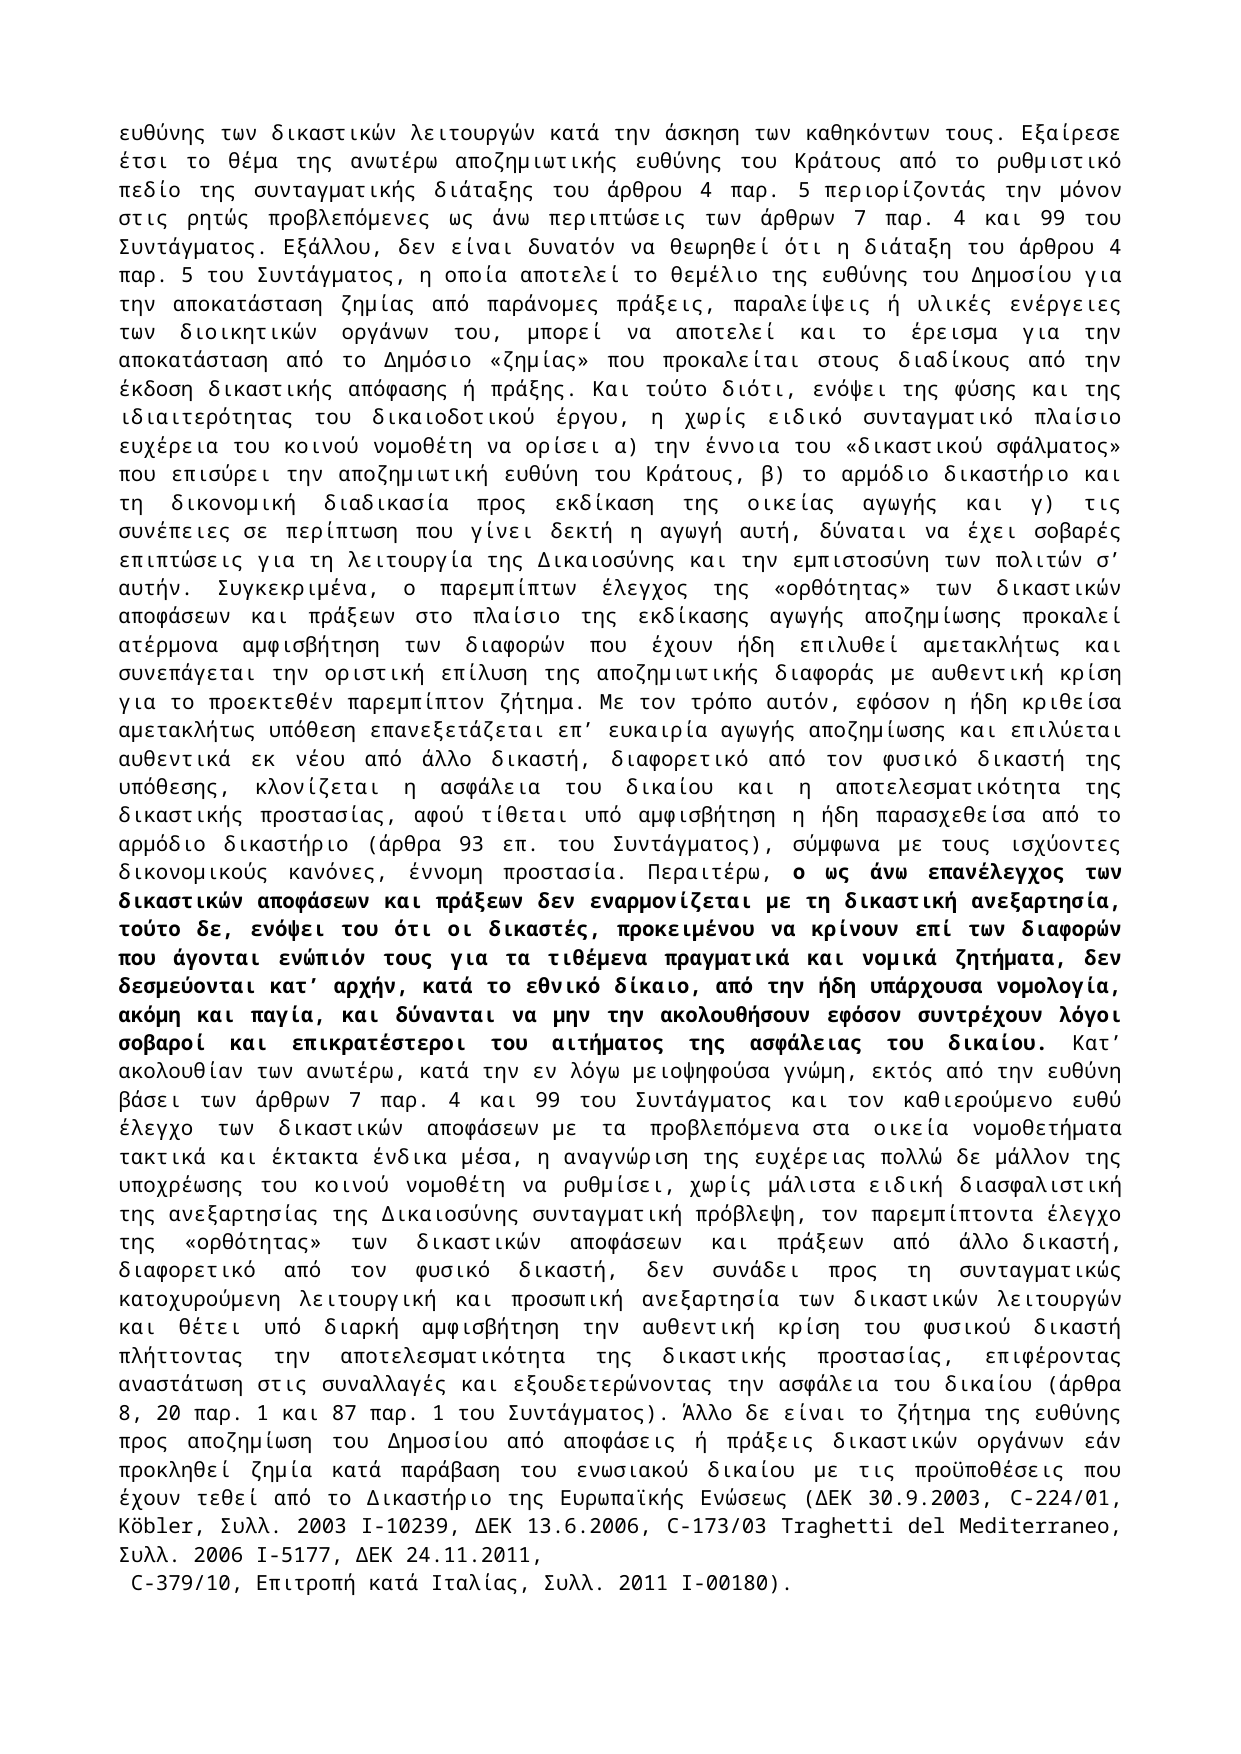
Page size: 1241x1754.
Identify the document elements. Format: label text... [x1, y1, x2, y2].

text ευθύνης των δικαστικών λειτουργών κατά την άσκηση των καθηκόντων τους. Εξαίρεσε έτσι το θέμα της ανωτέρω αποζημιωτικής ευθύνης του Κράτους από το ρυθμιστικό πεδίο της συνταγματικής διάταξης του άρθρου 4 παρ. 5 περιορίζοντάς την μόνον στις ρητώς προβλεπόμενες ως άνω περιπτώσεις των άρθρων 7 παρ. 4 και 99 του Συντάγματος. Εξάλλου, δεν είναι δυνατόν να θεωρηθεί ότι η διάταξη του άρθρου 4 παρ. 5 του Συντάγματος, η οποία αποτελεί το θεμέλιο της ευθύνης του Δημοσίου για την αποκατάσταση ζημίας από παράνομες πράξεις, παραλείψεις ή υλικές ενέργειες των διοικητικών οργάνων του, μπορεί να αποτελεί και το έρεισμα για την αποκατάσταση από το Δημόσιο «ζημίας» που προκαλείται στους διαδίκους από την έκδοση δικαστικής απόφασης ή πράξης. Και τούτο διότι, ενόψει της φύσης και της ιδιαιτερότητας του δικαιοδοτικού έργου, η χωρίς ειδικό συνταγματικό πλαίσιο ευχέρεια του κοινού νομοθέτη να ορίσει α) την έννοια του «δικαστικού σφάλματος» που επισύρει την αποζημιωτική ευθύνη του Κράτους, β) το αρμόδιο δικαστήριο και τη δικονομική διαδικασία προς εκδίκαση της οικείας αγωγής και γ) τις συνέπειες σε περίπτωση που γίνει δεκτή η αγωγή αυτή, δύναται να έχει σοβαρές επιπτώσεις για τη λειτουργία της Δικαιοσύνης και την εμπιστοσύνη των πολιτών σ’ αυτήν. Συγκεκριμένα, ο παρεμπίπτων έλεγχος της «ορθότητας» των δικαστικών αποφάσεων και πράξεων στο πλαίσιο της εκδίκασης αγωγής αποζημίωσης προκαλεί ατέρμονα αμφισβήτηση των διαφορών που έχουν ήδη επιλυθεί αμετακλήτως και συνεπάγεται την οριστική επίλυση της αποζημιωτικής διαφοράς με αυθεντική κρίση για το προεκτεθέν παρεμπίπτον ζήτημα. Με τον τρόπο αυτόν, εφόσον η ήδη κριθείσα αμετακλήτως υπόθεση επανεξετάζεται επ’ ευκαιρία αγωγής αποζημίωσης και επιλύεται αυθεντικά εκ νέου από άλλο δικαστή, διαφορετικό από τον φυσικό δικαστή της υπόθεσης, κλονίζεται η ασφάλεια του δικαίου και η αποτελεσματικότητα της δικαστικής προστασίας, αφού τίθεται υπό αμφισβήτηση η ήδη παρασχεθείσα από το αρμόδιο δικαστήριο (άρθρα 93 επ. του Συντάγματος), σύμφωνα με τους ισχύοντες δικονομικούς κανόνες, έννομη προστασία. Περαιτέρω, ο ως άνω επανέλεγχος των δικαστικών αποφάσεων και πράξεων δεν εναρμονίζεται με τη δικαστική ανεξαρτησία, τούτο δε, ενόψει του ότι οι δικαστές, προκειμένου να κρίνουν επί των διαφορών που άγονται ενώπιόν τους για τα τιθέμενα πραγματικά και νομικά ζητήματα, δεν δεσμεύονται κατ’ αρχήν, κατά το εθνικό δίκαιο, από την ήδη υπάρχουσα νομολογία, ακόμη και παγία, και δύνανται να μην την ακολουθήσουν εφόσον συντρέχουν λόγοι σοβαροί και επικρατέστεροι του αιτήματος της ασφάλειας του δικαίου. Κατ’ ακολουθίαν των ανωτέρω, κατά την εν λόγω μειοψηφούσα γνώμη, εκτός από την ευθύνη βάσει των άρθρων 7 παρ. 4 και 99 του Συντάγματος και τον καθιερούμενο ευθύ έλεγχο των δικαστικών αποφάσεων με τα προβλεπόμενα στα οικεία νομοθετήματα τακτικά και έκτακτα ένδικα μέσα, η αναγνώριση της ευχέρειας πολλώ δε μάλλον της υποχρέωσης του κοινού νομοθέτη να ρυθμίσει, χωρίς μάλιστα ειδική διασφαλιστική της ανεξαρτησίας της Δικαιοσύνης συνταγματική πρόβλεψη, τον παρεμπίπτοντα έλεγχο της «ορθότητας» των δικαστικών αποφάσεων και πράξεων από άλλο δικαστή, διαφορετικό από τον φυσικό δικαστή, δεν συνάδει προς τη συνταγματικώς κατοχυρούμενη λειτουργική και προσωπική ανεξαρτησία των δικαστικών λειτουργών και θέτει υπό διαρκή αμφισβήτηση την αυθεντική κρίση του φυσικού δικαστή πλήττοντας την αποτελεσματικότητα της δικαστικής προστασίας, επιφέροντας αναστάτωση στις συναλλαγές και εξουδετερώνοντας την ασφάλεια του δικαίου (άρθρα 8, 20 παρ. 1 και 87 παρ. 1 του Συντάγματος). Άλλο δε είναι το ζήτημα της ευθύνης προς αποζημίωση του Δημοσίου από αποφάσεις ή πράξεις δικαστικών οργάνων εάν προκληθεί ζημία κατά παράβαση του ενωσιακού δικαίου με τις προϋποθέσεις που έχουν τεθεί από το Δικαστήριο της Ευρωπαϊκής Ενώσεως (ΔΕΚ 30.9.2003, C-224/01, Köbler, Συλλ. 2003 Ι-10239, ΔΕΚ 13.6.2006, C-173/03 Traghetti del Mediterraneo, Συλλ. 2006 Ι-5177, ΔΕΚ 24.11.2011, [118, 118, 1122, 1568]
text C-379/10, Επιτροπή κατά Ιταλίας, Συλλ. 2011 Ι-00180). [118, 1568, 1122, 1597]
